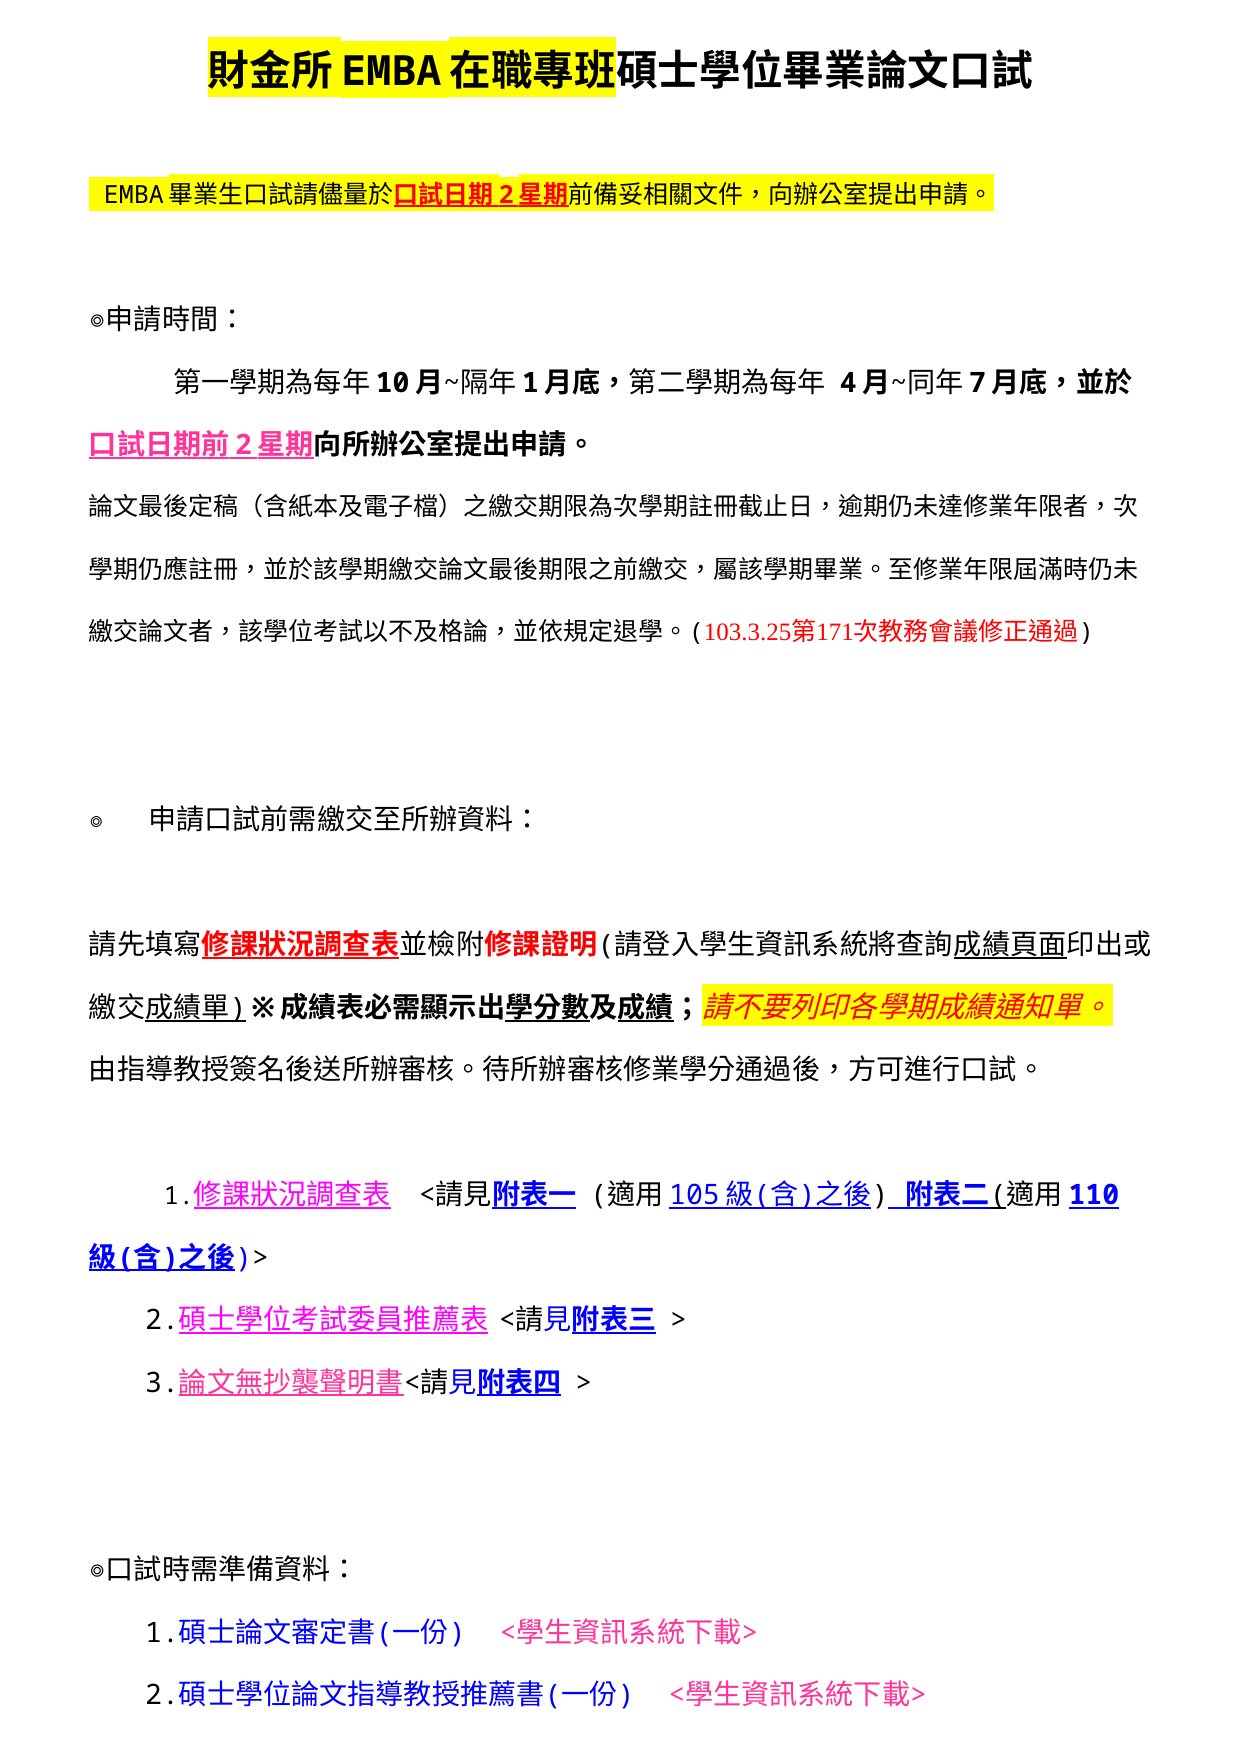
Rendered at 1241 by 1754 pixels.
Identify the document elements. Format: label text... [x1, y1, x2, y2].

text 第一學期為每年10月~隔年1月底，第二學期為每年 4月~同年7月底，並於口試日期前2星期向所辦公室提出申請。 [89, 338, 1152, 463]
text 1.碩士論文審定書(一份) <學生資訊系統下載> [145, 1588, 1152, 1651]
text 2.碩士學位考試委員推薦表 <請見附表三 > [145, 1276, 1152, 1338]
text 1.修課狀況調查表 <請見附表一 (適用105級(含)之後) 附表二(適用110級(含)之後)> [89, 1151, 1152, 1276]
text 2.碩士學位論文指導教授推薦書(一份) <學生資訊系統下載> [145, 1651, 1152, 1713]
text 請先填寫修課狀況調查表並檢附修課證明(請登入學生資訊系統將查詢成績頁面印出或繳交成績單)※成績表必需顯示出學分數及成績；請不要列印各學期成績通知單。 [89, 901, 1152, 1026]
text 財金所EMBA在職專班碩士學位畢業論文口試 [89, 26, 1152, 88]
text 論文最後定稿（含紙本及電子檔）之繳交期限為次學期註冊截止日，逾期仍未達修業年限者，次學期仍應註冊，並於該學期繳交論文最後期限之前繳交，屬該學期畢業。至修業年限屆滿時仍未繳交論文者，該學位考試以不及格論，並依規定退學。(103.3.25第171次教務會議修正通過) [89, 463, 1152, 651]
text EMBA畢業生口試請儘量於口試日期2星期前備妥相關文件，向辦公室提出申請。 [89, 151, 1152, 213]
text ◎口試時需準備資料： [89, 1526, 1152, 1588]
text 由指導教授簽名後送所辦審核。待所辦審核修業學分通過後，方可進行口試。 [89, 1026, 1152, 1088]
list 申請口試前需繳交至所辦資料： [89, 776, 1152, 838]
text ◎申請時間： [89, 276, 1152, 338]
text 3.論文無抄襲聲明書<請見附表四 > [145, 1338, 1152, 1401]
